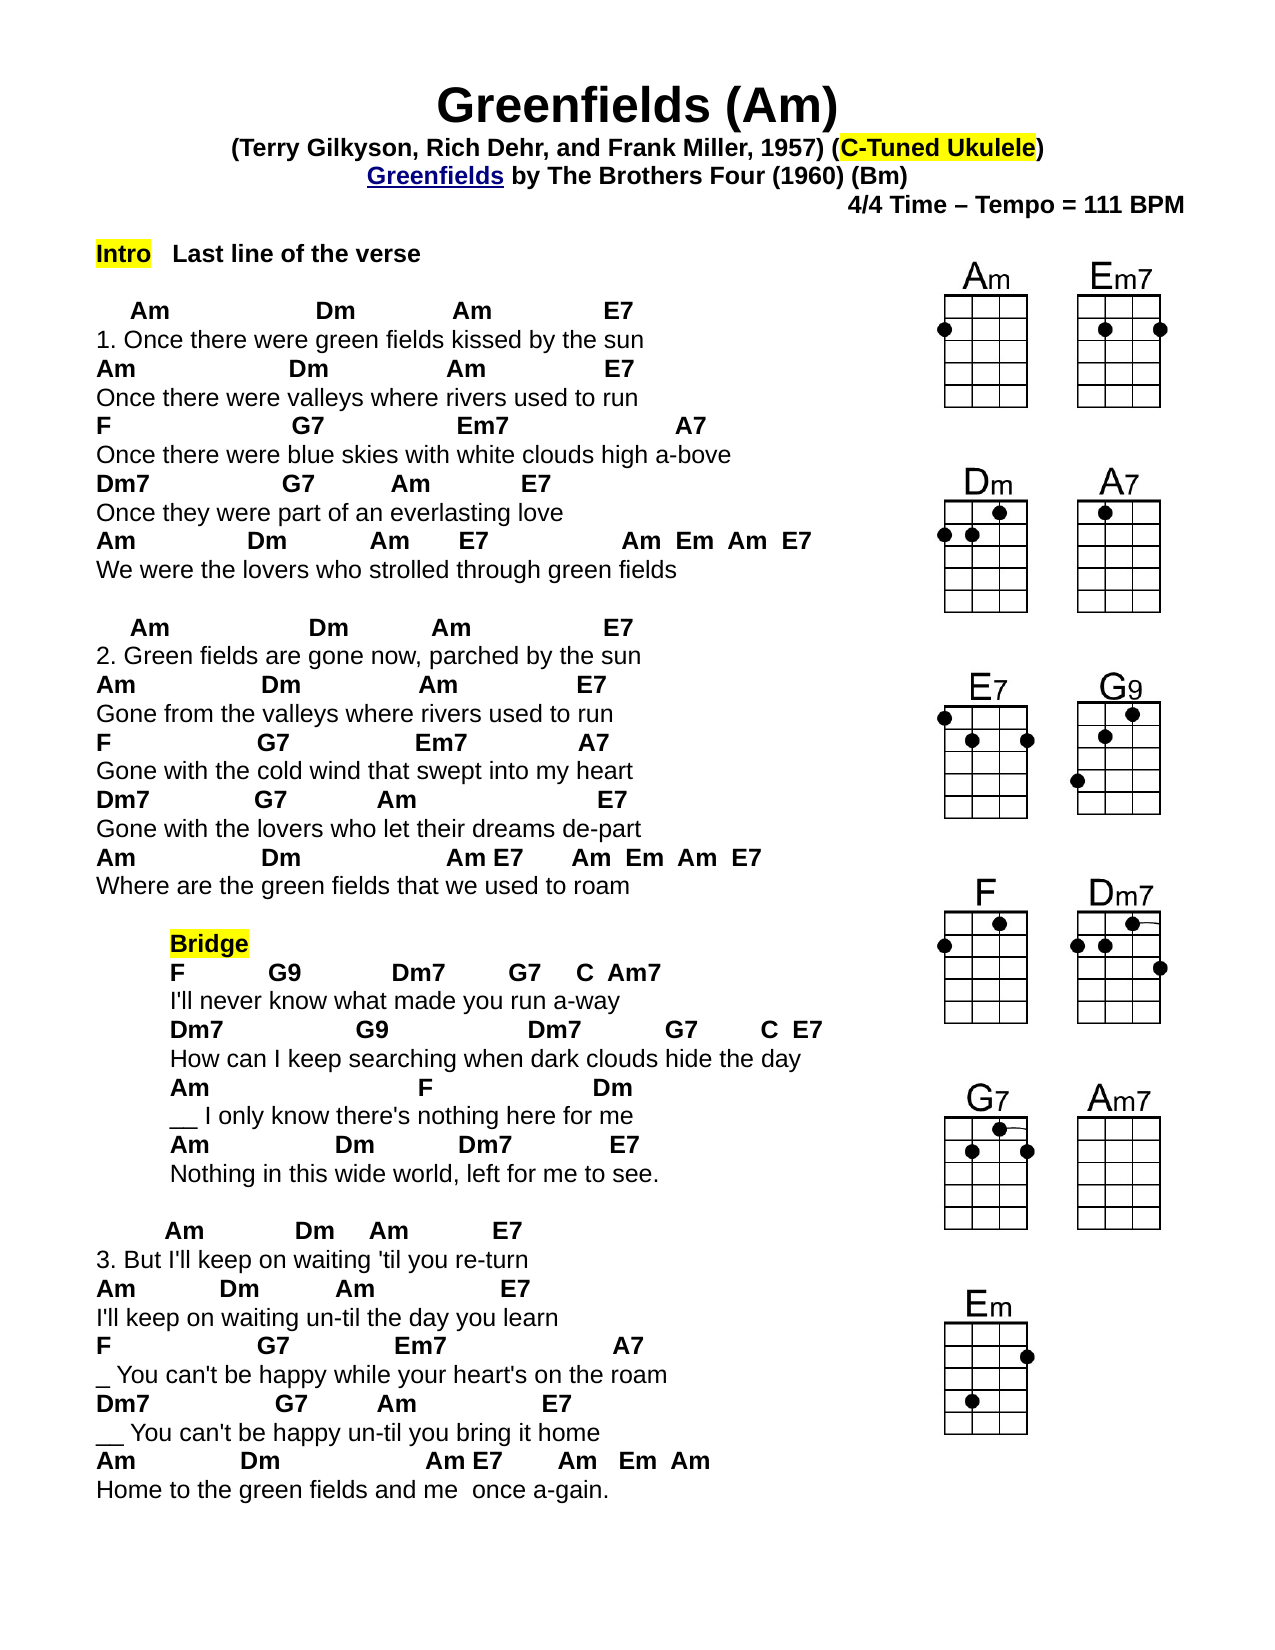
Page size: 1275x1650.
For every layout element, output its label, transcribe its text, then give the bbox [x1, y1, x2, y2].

table_cell [1052, 850, 1185, 1055]
table_cell [919, 439, 1052, 444]
picture [922, 1266, 1049, 1456]
table_cell [919, 644, 1052, 850]
table_cell [919, 1055, 1052, 1261]
picture [1055, 855, 1182, 1045]
picture [1055, 444, 1182, 634]
picture [922, 238, 1049, 429]
table_cell [1052, 1055, 1185, 1261]
text (Terry Gilkyson, Rich Dehr, and Frank Miller, 1957) (C-Tuned Ukulele) [90, 132, 1185, 161]
text Greenfields (Am) [90, 75, 1185, 132]
table_header [919, 233, 1052, 439]
table_cell [1052, 445, 1185, 644]
table_cell [1052, 439, 1185, 444]
picture [922, 1061, 1049, 1251]
table_cell [1052, 1261, 1185, 1509]
table_cell [919, 445, 1052, 644]
picture [922, 855, 1049, 1045]
picture [922, 650, 1049, 840]
text 4/4 Time – Tempo = 111 BPM [90, 190, 1185, 219]
text Greenfields by The Brothers Four (1960) (Bm) [90, 161, 1185, 190]
table_cell [919, 850, 1052, 1055]
table_header Intro Last line of the verse Am Dm Am E7 1. Once there were green fields kissed by the sun Am Dm Am E7 Once there were valleys where rivers used to run F G7 Em7 A7 Once there were blue skies with white clouds high a-bove Dm7 G7 Am E7 Once they were part of an everlasting love Am Dm Am E7 Am Em Am E7 We were the lovers who strolled through green fields Am Dm Am E7 2. Green fields are gone now, parched by the sun Am Dm Am E7 Gone from the valleys where rivers used to run F G7 Em7 A7 Gone with the cold wind that swept into my heart Dm7 G7 Am E7 Gone with the lovers who let their dreams de-part Am Dm Am E7 Am Em Am E7 Where are the green fields that we used to roam Bridge F G9 Dm7 G7 C Am7 I'll never know what made you run a-way Dm7 G9 Dm7 G7 C E7 How can I keep searching when dark clouds hide the day Am F Dm __ I only know there's nothing here for me Am Dm Dm7 E7 Nothing in this wide world, left for me to see. Am Dm Am E7 3. But I'll keep on waiting 'til you re-turn Am Dm Am E7 I'll keep on waiting un-til the day you learn F G7 Em7 A7 _ You can't be happy while your heart's on the roam Dm7 G7 Am E7 __ You can't be happy un-til you bring it home Am Dm Am E7 Am Em Am Home to the green fields and me once a-gain. [90, 233, 919, 1509]
table_cell [1052, 644, 1185, 850]
picture [1055, 1061, 1182, 1251]
table_cell [919, 1261, 1052, 1509]
table_header [1052, 233, 1185, 439]
picture [1055, 238, 1182, 429]
picture [1055, 650, 1182, 836]
picture [922, 444, 1049, 634]
